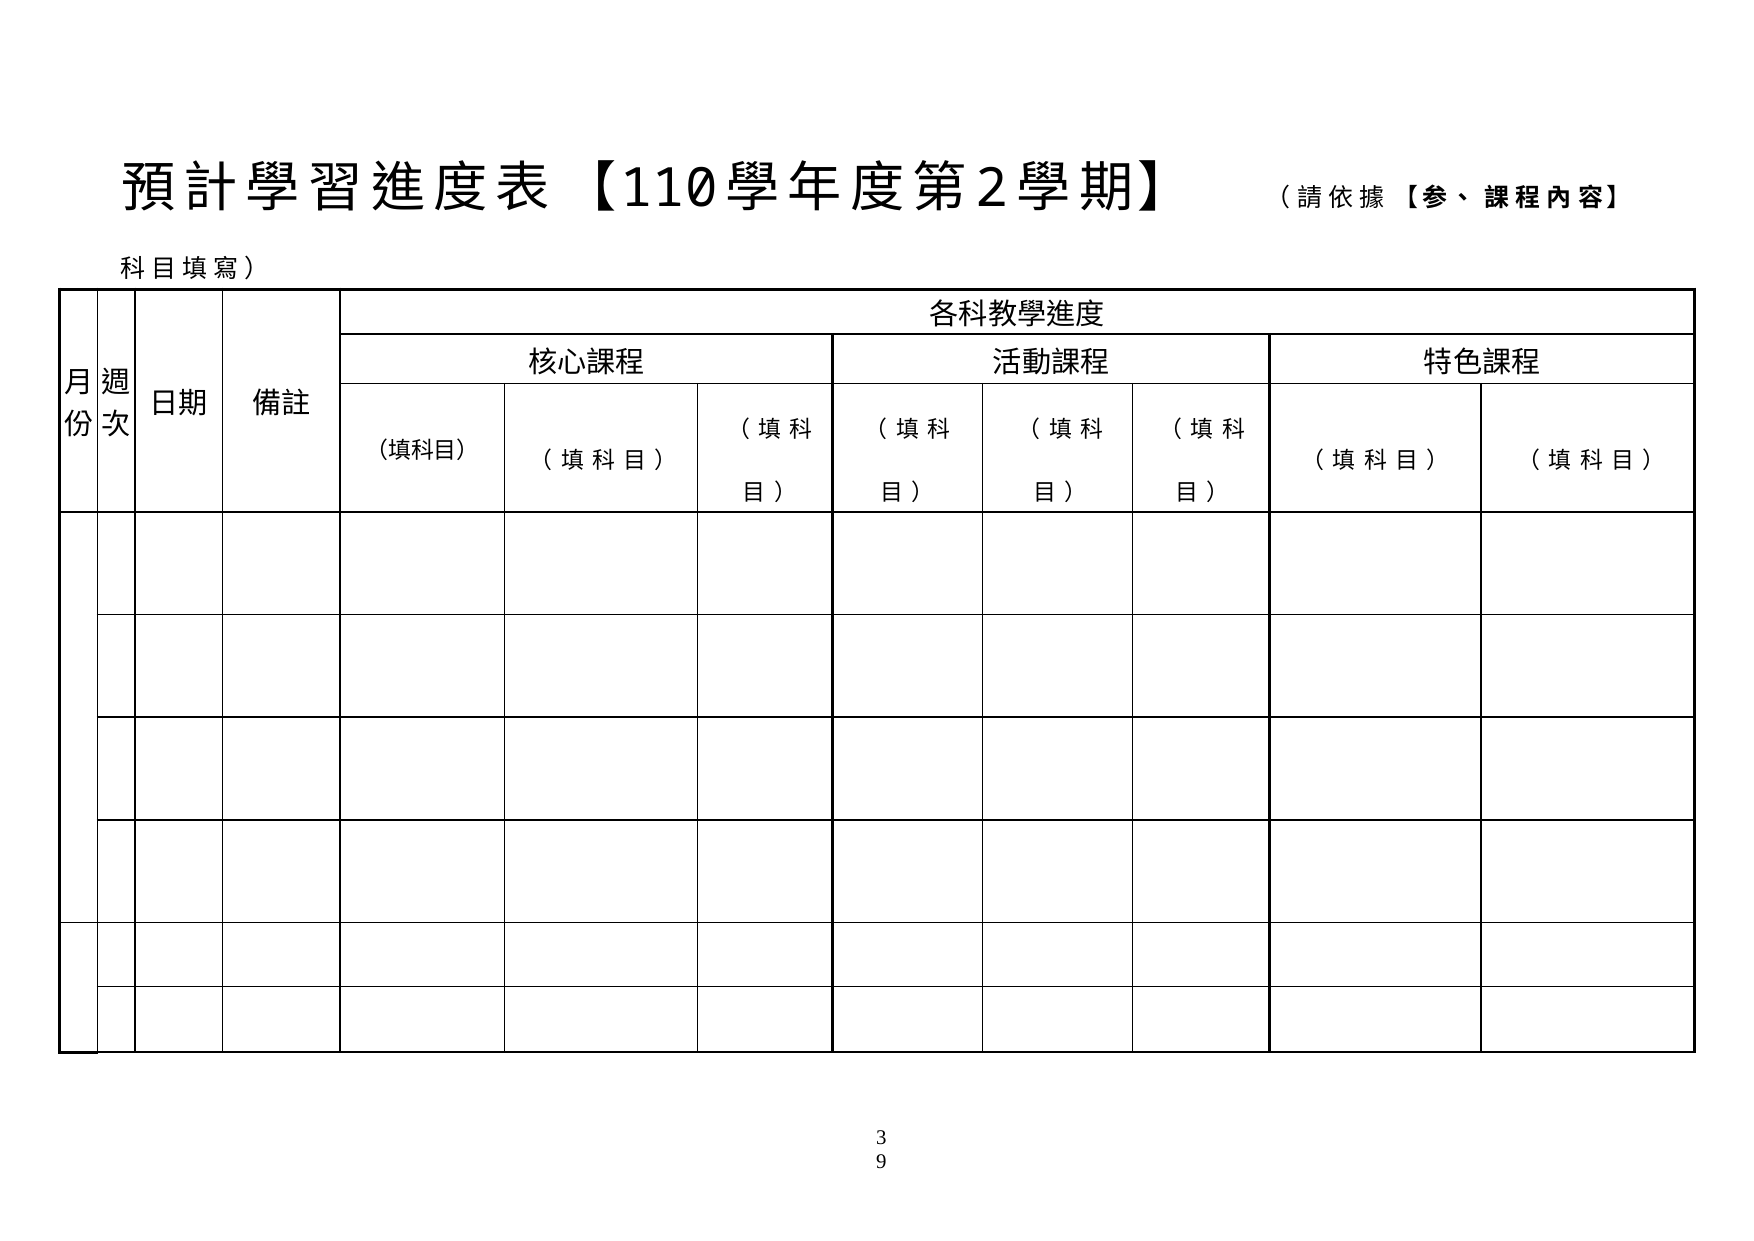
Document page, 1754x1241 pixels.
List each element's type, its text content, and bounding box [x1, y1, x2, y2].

table_cell [1133, 513, 1268, 614]
table_cell [98, 718, 134, 819]
table_cell [1271, 718, 1480, 819]
table_cell [136, 615, 222, 716]
table_cell [983, 923, 1132, 986]
table_cell [61, 923, 97, 1051]
table_cell [98, 987, 134, 1051]
table_cell [136, 923, 222, 986]
table_cell [223, 987, 339, 1051]
table_cell [505, 513, 697, 614]
table_cell [1133, 615, 1268, 716]
table_cell [698, 513, 831, 614]
table_cell 核心課程 [341, 335, 831, 383]
table_cell [136, 821, 222, 921]
table_cell [834, 987, 982, 1051]
table_cell [136, 987, 222, 1051]
table_cell [983, 987, 1132, 1051]
table_cell [341, 615, 504, 716]
table_cell [834, 513, 982, 614]
table_cell [1271, 987, 1480, 1051]
table_header 月份 [61, 291, 97, 511]
table_cell （填科目） [1482, 384, 1693, 511]
table_cell [341, 513, 504, 614]
table_cell 特色課程 [1271, 335, 1693, 383]
table_cell （填科目） [983, 384, 1132, 511]
table_cell （填科目） [834, 384, 982, 511]
table_cell [983, 718, 1132, 819]
table_cell [1482, 923, 1693, 986]
table_cell （填科目） [698, 384, 831, 511]
table_cell [1133, 923, 1268, 986]
table_cell [1482, 718, 1693, 819]
table_cell [505, 615, 697, 716]
table_cell [505, 821, 697, 921]
table_header 備註 [223, 291, 339, 511]
table_cell [1133, 987, 1268, 1051]
table_cell （填科目） [1133, 384, 1268, 511]
table_cell [98, 615, 134, 716]
table_cell [341, 718, 504, 819]
table_cell [834, 923, 982, 986]
table_header 各科教學進度 [341, 291, 1693, 333]
table_cell 活動課程 [834, 335, 1268, 383]
table_cell [698, 718, 831, 819]
table_cell （填科目） [505, 384, 697, 511]
table_cell [983, 615, 1132, 716]
table_cell [223, 513, 339, 614]
table_cell [505, 923, 697, 986]
table_header 週次 [98, 291, 134, 511]
table_cell [341, 987, 504, 1051]
table_cell [1133, 718, 1268, 819]
table_cell [341, 923, 504, 986]
table_cell [505, 987, 697, 1051]
table_cell [698, 821, 831, 921]
table_cell [983, 513, 1132, 614]
table_cell [1271, 513, 1480, 614]
table_cell [98, 513, 134, 614]
table_cell [223, 923, 339, 986]
table_cell [1482, 513, 1693, 614]
table_cell （填科目） [1271, 384, 1480, 511]
table_cell [1271, 615, 1480, 716]
table_cell （填科目） [341, 384, 504, 511]
table_cell [1482, 987, 1693, 1051]
table_cell [98, 923, 134, 986]
table_cell [698, 987, 831, 1051]
table_cell [1271, 923, 1480, 986]
table_cell [1133, 821, 1268, 921]
table_cell [223, 718, 339, 819]
table_cell [834, 615, 982, 716]
table_cell [1271, 821, 1480, 921]
table_cell [698, 615, 831, 716]
table_cell [698, 923, 831, 986]
table_cell [98, 821, 134, 921]
table_cell [834, 718, 982, 819]
table_cell [505, 718, 697, 819]
text 預計學習進度表【110學年度第2學期】 （請依據【参、課程內容】科目填寫） [117, 100, 1637, 287]
table_cell [1482, 615, 1693, 716]
table_cell [341, 821, 504, 921]
table_header 日期 [136, 291, 222, 511]
table_cell [61, 513, 97, 921]
table_cell [136, 718, 222, 819]
table_cell [983, 821, 1132, 921]
table_cell [223, 615, 339, 716]
table_cell [1482, 821, 1693, 921]
table_cell [834, 821, 982, 921]
table_cell [136, 513, 222, 614]
table_cell [223, 821, 339, 921]
